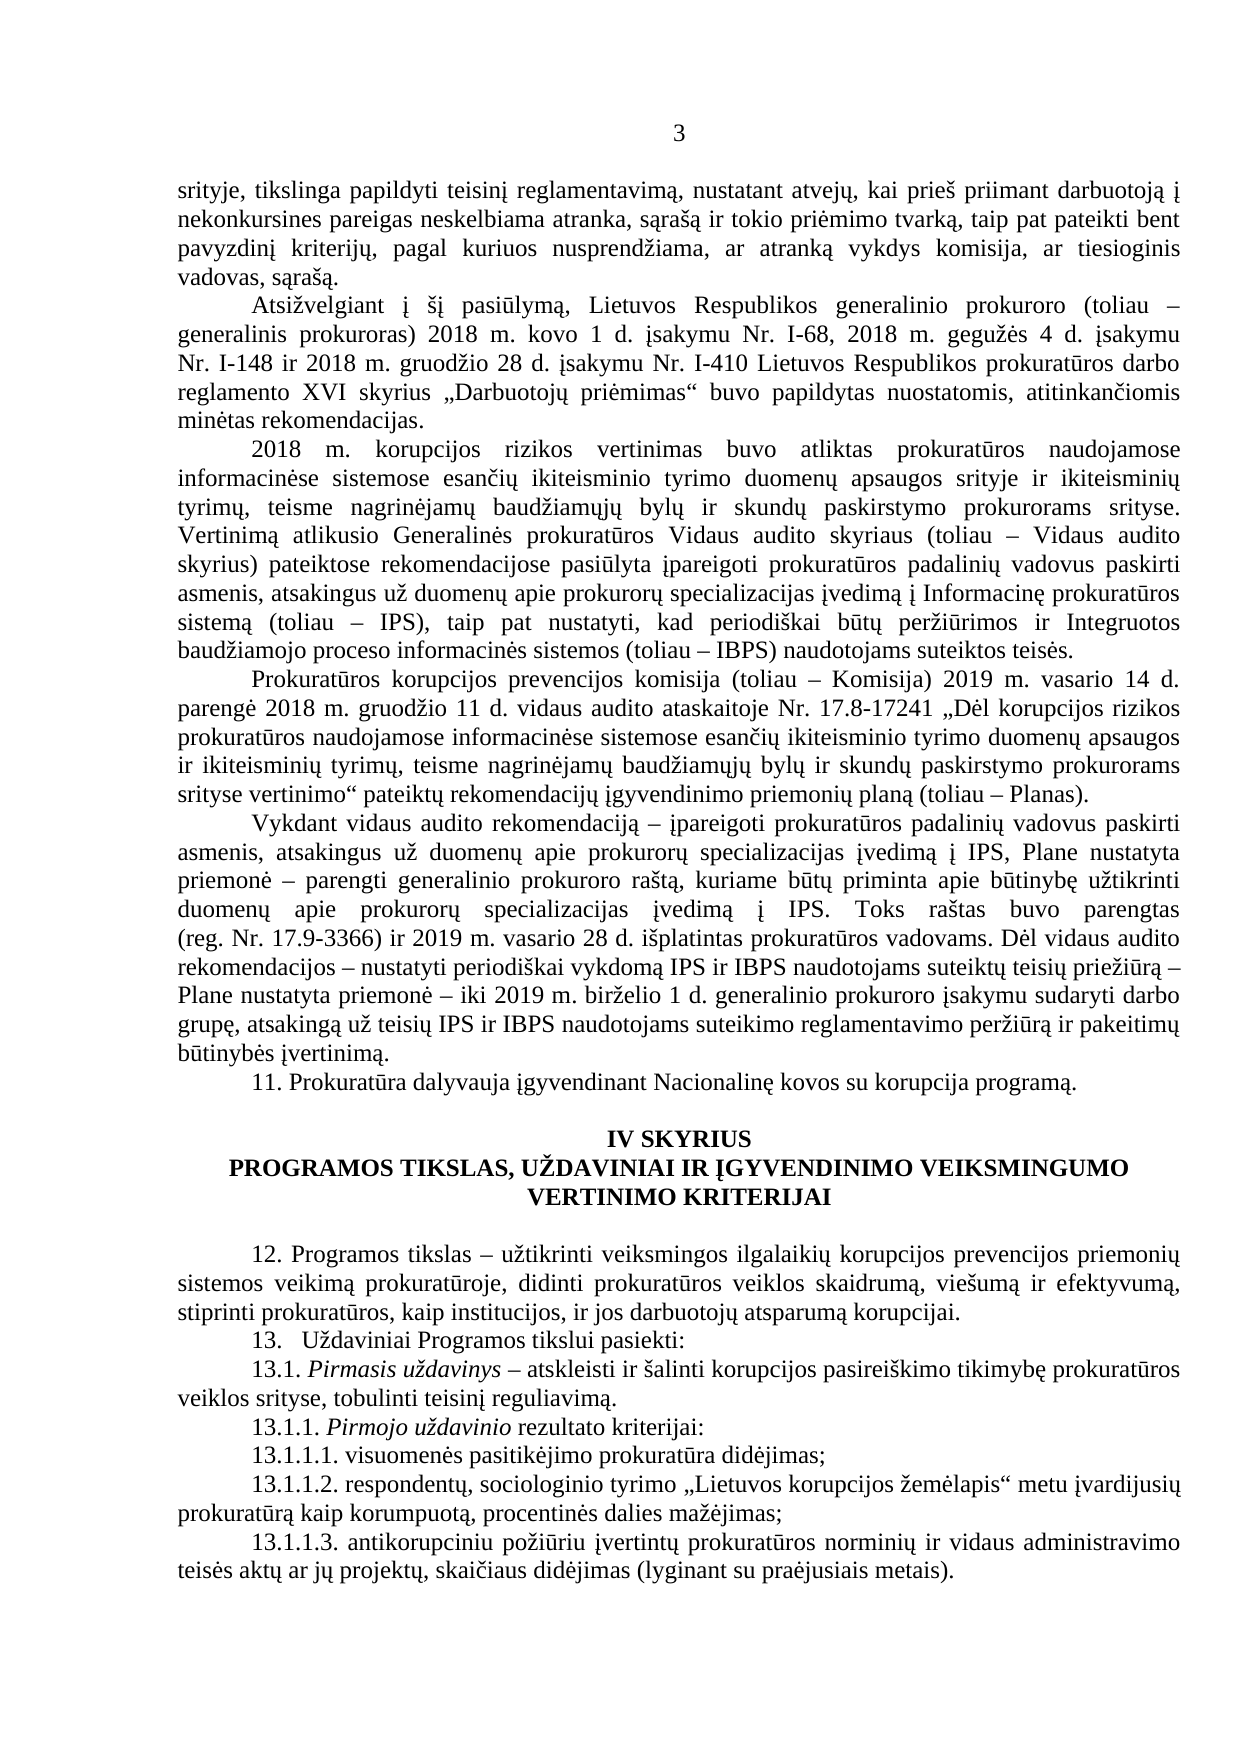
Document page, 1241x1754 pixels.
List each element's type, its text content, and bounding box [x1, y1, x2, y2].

text Atsižvelgiant į šį pasiūlymą, Lietuvos Respublikos generalinio prokuroro (toliau – generalinis prokuroras) 2018 m. kovo 1 d. įsakymu Nr. I-68, 2018 m. gegužės 4 d. įsakymu Nr. I-148 ir 2018 m. gruodžio 28 d. įsakymu Nr. I-410 Lietuvos Respublikos prokuratūros darbo reglamento XVI skyrius „Darbuotojų priėmimas“ buvo papildytas nuostatomis, atitinkančiomis minėtas rekomendacijas. [177, 291, 1181, 434]
text IV SKYRIUS [177, 1124, 1181, 1153]
text 13.1.1.2. respondentų, sociologinio tyrimo „Lietuvos korupcijos žemėlapis“ metu įvardijusių prokuratūrą kaip korumpuotą, procentinės dalies mažėjimas; [177, 1469, 1181, 1527]
text 13.1. Pirmasis uždavinys – atskleisti ir šalinti korupcijos pasireiškimo tikimybę prokuratūros veiklos srityse, tobulinti teisinį reguliavimą. [177, 1354, 1181, 1412]
text 13.1.1.3. antikorupciniu požiūriu įvertintų prokuratūros norminių ir vidaus administravimo teisės aktų ar jų projektų, skaičiaus didėjimas (lyginant su praėjusiais metais). [177, 1527, 1181, 1584]
text 11. Prokuratūra dalyvauja įgyvendinant Nacionalinę kovos su korupcija programą. [177, 1067, 1181, 1096]
text 13.1.1. Pirmojo uždavinio rezultato kriterijai: [177, 1412, 1181, 1441]
text srityje, tikslinga papildyti teisinį reglamentavimą, nustatant atvejų, kai prieš priimant darbuotoją į nekonkursines pareigas neskelbiama atranka, sąrašą ir tokio priėmimo tvarką, taip pat pateikti bent pavyzdinį kriterijų, pagal kuriuos nusprendžiama, ar atranką vykdys komisija, ar tiesioginis vadovas, sąrašą. [177, 176, 1181, 291]
text 13. Uždaviniai Programos tikslui pasiekti: [177, 1326, 1181, 1354]
text Vykdant vidaus audito rekomendaciją – įpareigoti prokuratūros padalinių vadovus paskirti asmenis, atsakingus už duomenų apie prokurorų specializacijas įvedimą į IPS, Plane nustatyta priemonė – parengti generalinio prokuroro raštą, kuriame būtų priminta apie būtinybę užtikrinti duomenų apie prokurorų specializacijas įvedimą į IPS. Toks raštas buvo parengtas (reg. Nr. 17.9-3366) ir 2019 m. vasario 28 d. išplatintas prokuratūros vadovams. Dėl vidaus audito rekomendacijos – nustatyti periodiškai vykdomą IPS ir IBPS naudotojams suteiktų teisių priežiūrą – Plane nustatyta priemonė – iki 2019 m. birželio 1 d. generalinio prokuroro įsakymu sudaryti darbo grupę, atsakingą už teisių IPS ir IBPS naudotojams suteikimo reglamentavimo peržiūrą ir pakeitimų būtinybės įvertinimą. [177, 808, 1181, 1067]
text 13.1.1.1. visuomenės pasitikėjimo prokuratūra didėjimas; [177, 1441, 1181, 1469]
text PROGRAMOS TIKSLAS, UŽDAVINIAI IR ĮGYVENDINIMO VEIKSMINGUMO VERTINIMO KRITERIJAI [177, 1153, 1181, 1211]
text Prokuratūros korupcijos prevencijos komisija (toliau – Komisija) 2019 m. vasario 14 d. parengė 2018 m. gruodžio 11 d. vidaus audito ataskaitoje Nr. 17.8-17241 „Dėl korupcijos rizikos prokuratūros naudojamose informacinėse sistemose esančių ikiteisminio tyrimo duomenų apsaugos ir ikiteisminių tyrimų, teisme nagrinėjamų baudžiamųjų bylų ir skundų paskirstymo prokurorams srityse vertinimo“ pateiktų rekomendacijų įgyvendinimo priemonių planą (toliau – Planas). [177, 664, 1181, 808]
text 2018 m. korupcijos rizikos vertinimas buvo atliktas prokuratūros naudojamose informacinėse sistemose esančių ikiteisminio tyrimo duomenų apsaugos srityje ir ikiteisminių tyrimų, teisme nagrinėjamų baudžiamųjų bylų ir skundų paskirstymo prokurorams srityse. Vertinimą atlikusio Generalinės prokuratūros Vidaus audito skyriaus (toliau – Vidaus audito skyrius) pateiktose rekomendacijose pasiūlyta įpareigoti prokuratūros padalinių vadovus paskirti asmenis, atsakingus už duomenų apie prokurorų specializacijas įvedimą į Informacinę prokuratūros sistemą (toliau – IPS), taip pat nustatyti, kad periodiškai būtų peržiūrimos ir Integruotos baudžiamojo proceso informacinės sistemos (toliau – IBPS) naudotojams suteiktos teisės. [177, 434, 1181, 664]
text 12. Programos tikslas – užtikrinti veiksmingos ilgalaikių korupcijos prevencijos priemonių sistemos veikimą prokuratūroje, didinti prokuratūros veiklos skaidrumą, viešumą ir efektyvumą, stiprinti prokuratūros, kaip institucijos, ir jos darbuotojų atsparumą korupcijai. [177, 1239, 1181, 1326]
